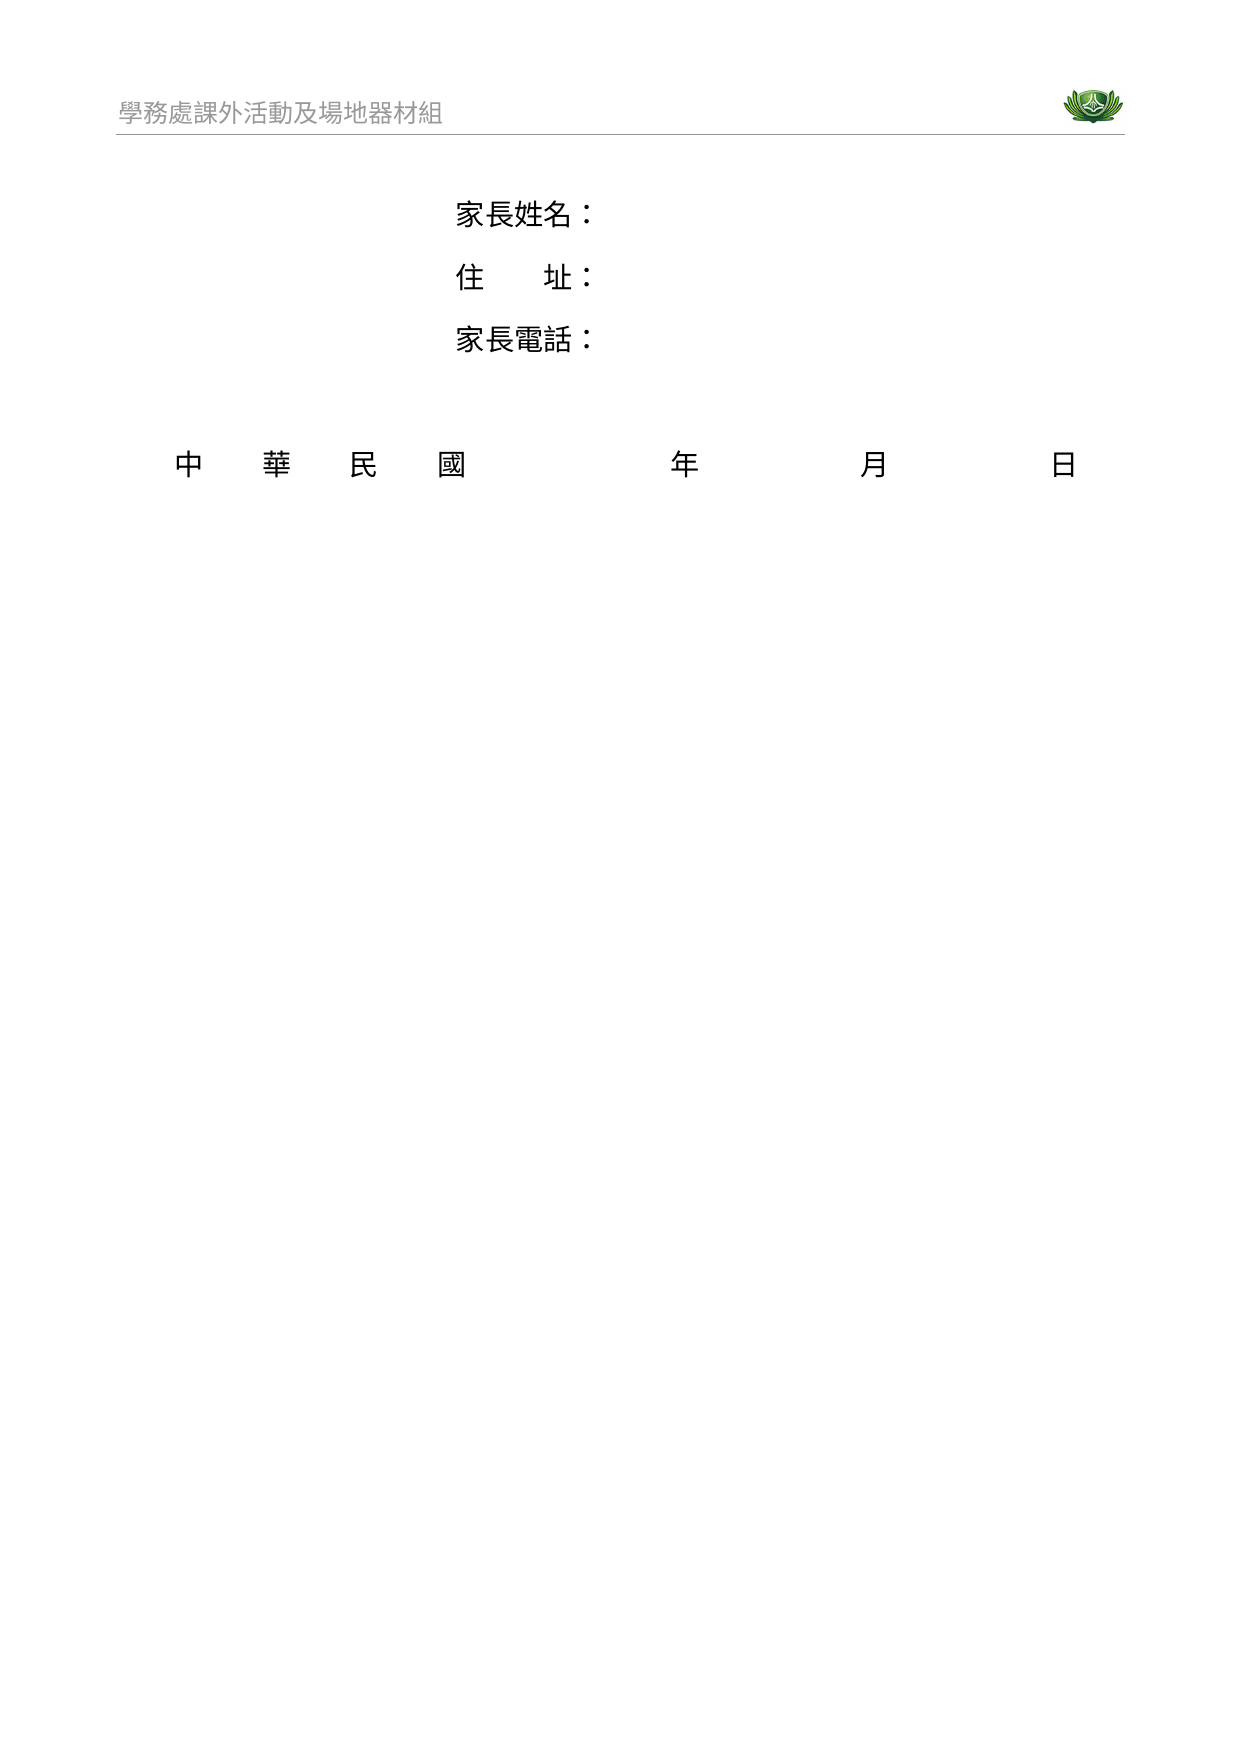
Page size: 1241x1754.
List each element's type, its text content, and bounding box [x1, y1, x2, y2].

text 中 華 民 國 年 月 日 [174, 421, 1122, 484]
text 家長電話： [118, 296, 1122, 359]
text 住 址： [118, 234, 1122, 296]
text 家長姓名： [118, 171, 1122, 234]
